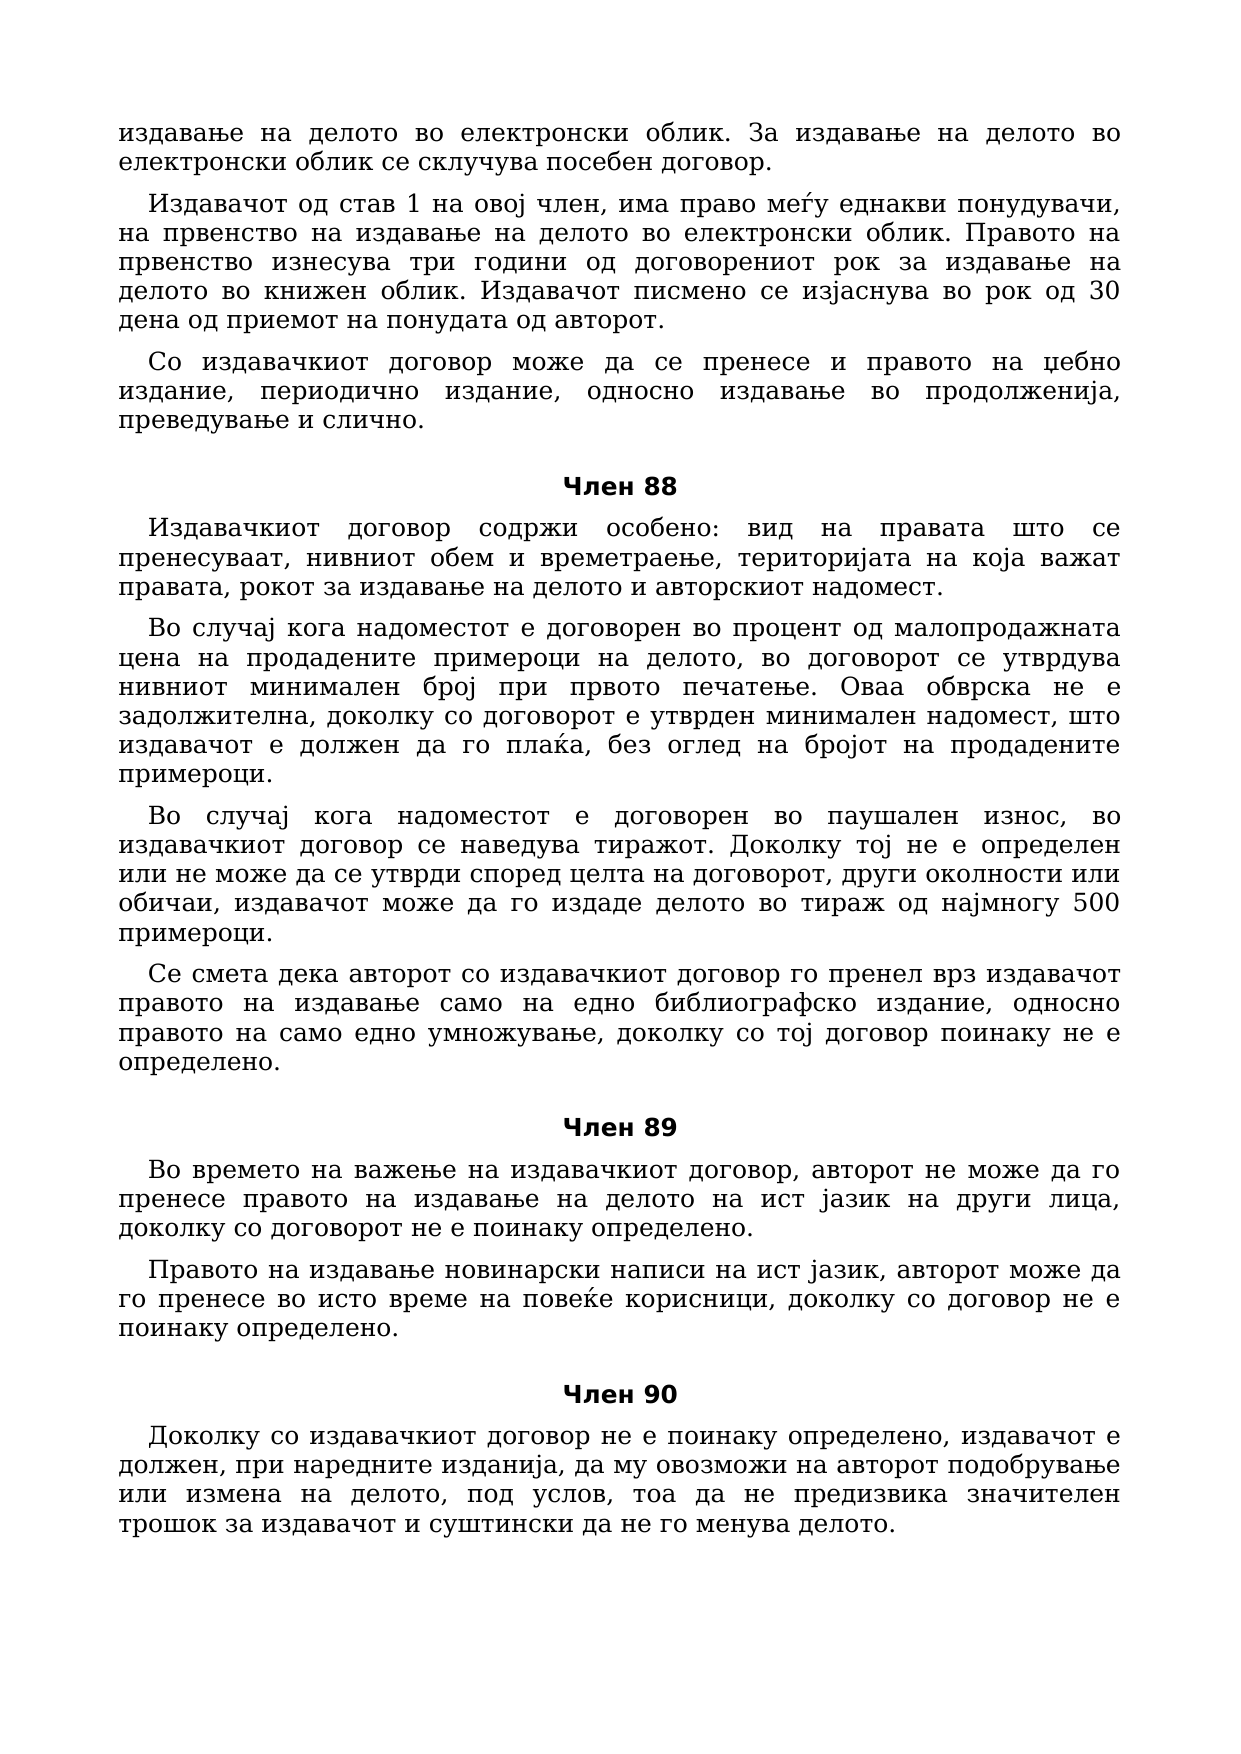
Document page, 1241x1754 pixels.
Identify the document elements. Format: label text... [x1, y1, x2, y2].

text Правото на издавање новинарски написи на ист јазик, авторот може да го пренесе во исто време на повеќе корисници, доколку со договор не е поинаку определено. [118, 1255, 1122, 1342]
text Се смета дека авторот со издавачкиот договор го пренел врз издавачот правото на издавање само на едно библиографско издание, односно правото на само едно умножување, доколку со тој договор поинаку не е определено. [118, 959, 1122, 1076]
text Во случај кога надоместот е договорен во процент од малопродажната цена на продадените примероци на делото, во договорот се утврдува нивниот минимален број при првото печатење. Оваа обврска не е задолжителна, доколку со договорот е утврден минимален надомест, што издавачот е должен да го плаќа, без оглед на бројот на продадените примероци. [118, 614, 1122, 789]
subtitle Член 88 [118, 472, 1122, 501]
text Издавачкиот договор содржи особено: вид на правата што се пренесуваат, нивниот обем и времетраење, територијата на која важат правата, рокот за издавање на делото и авторскиот надомест. [118, 514, 1122, 601]
text Со издавачкиот договор може да се пренесе и правото на џебно издание, периодично издание, односно издавање во продолженија, преведување и слично. [118, 347, 1122, 435]
text Во случај кога надоместот е договорен во паушален износ, во издавачкиот договор се наведува тиражот. Доколку тој не е определен или не може да се утврди според целта на договорот, други околности или обичаи, издавачот може да го издаде делото во тираж од најмногу 500 примероци. [118, 801, 1122, 947]
text издавање на делото во електронски облик. За издавање на делото во електронски облик се склучува посебен договор. [118, 118, 1122, 176]
text Доколку со издавачкиот договор не е поинаку определено, издавачот е должен, при наредните изданија, да му овозможи на авторот подобрување или измена на делото, под услов, тоа да не предизвика значителен трошок за издавачот и суштински да не го менува делото. [118, 1421, 1122, 1538]
subtitle Член 89 [118, 1114, 1122, 1142]
text Во времето на важење на издавачкиот договор, авторот не може да го пренесе правото на издавање на делото на ист јазик на други лица, доколку со договорот не е поинаку определено. [118, 1155, 1122, 1242]
subtitle Член 90 [118, 1380, 1122, 1409]
text Издавачот од став 1 на овој член, има право меѓу еднакви понудувачи, на првенство на издавање на делото во електронски облик. Правото на првенство изнесува три години од договорениот рок за издавање на делото во книжен облик. Издавачот писмено се изјаснува во рок од 30 дена од приемот на понудата од авторот. [118, 189, 1122, 335]
